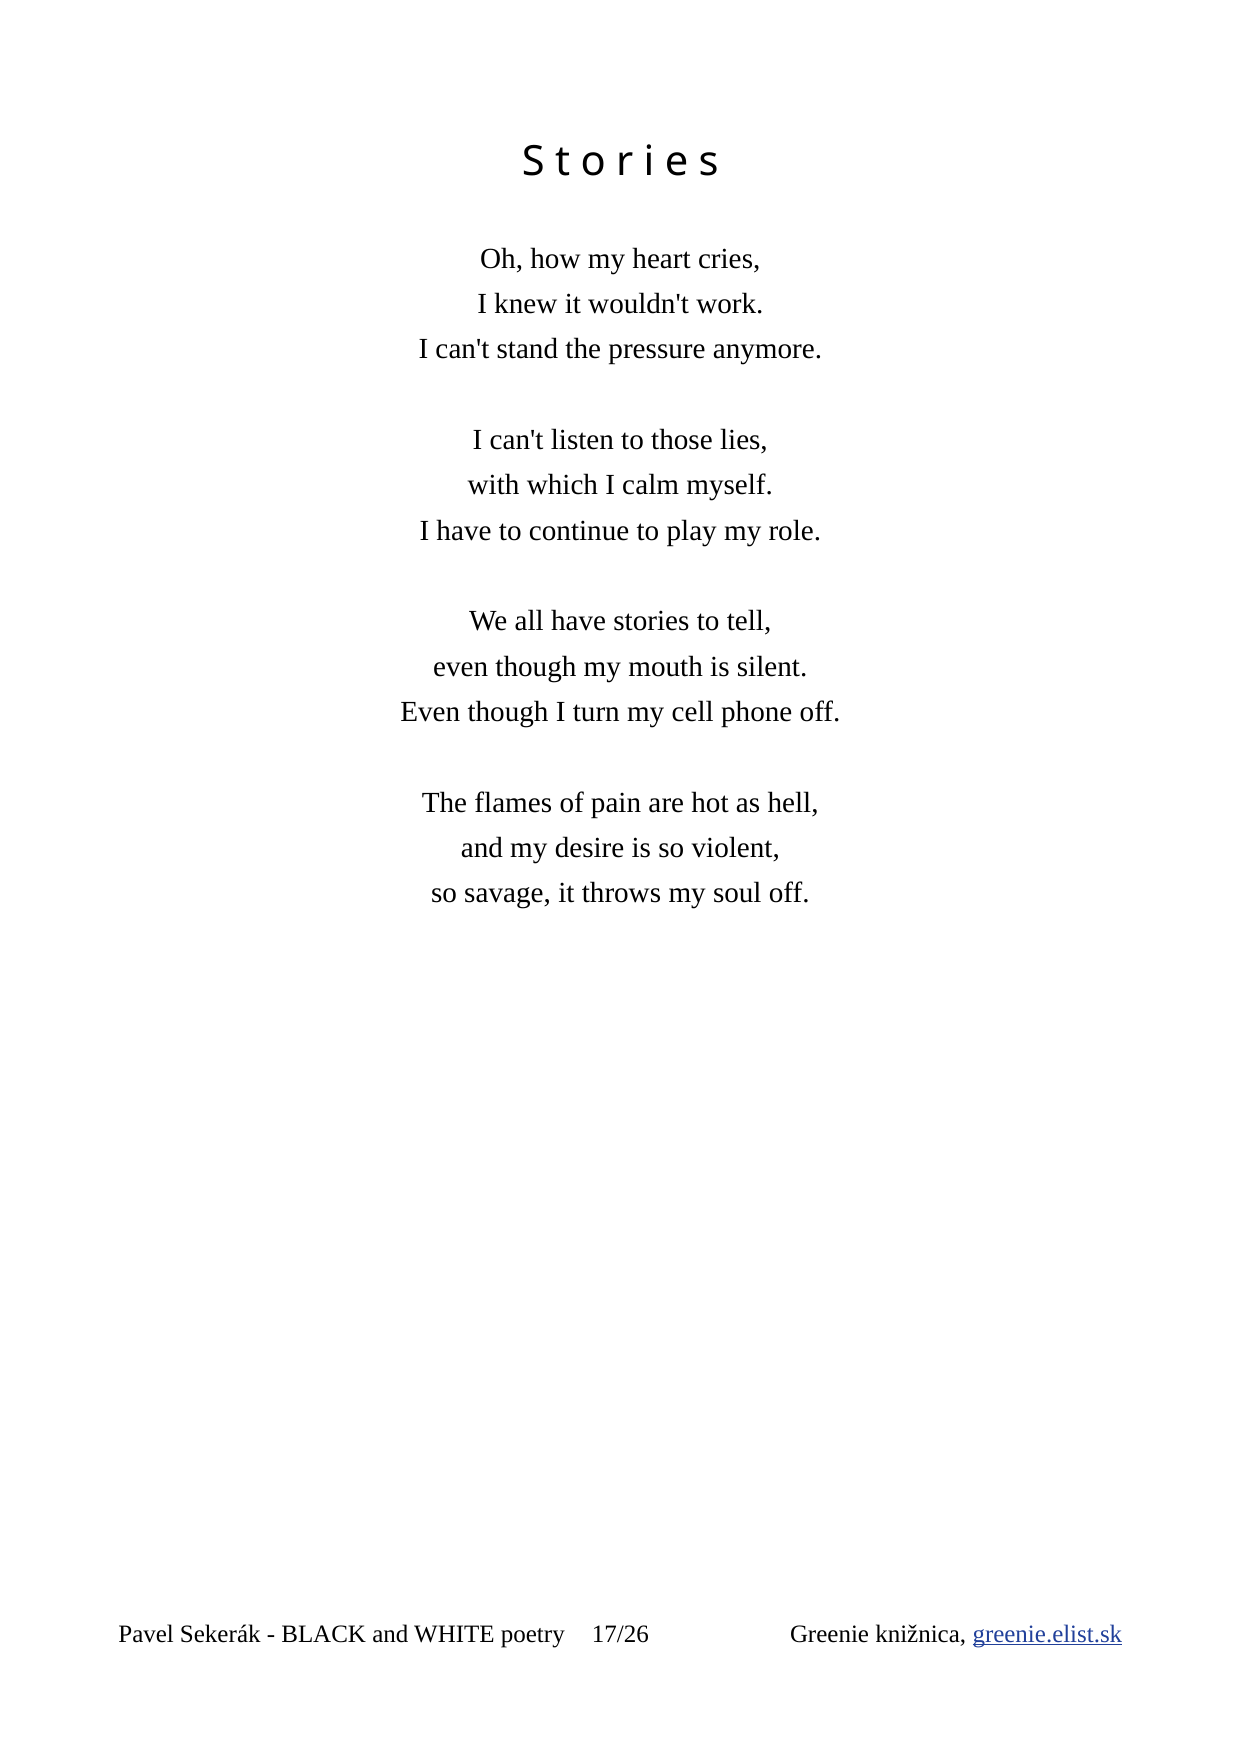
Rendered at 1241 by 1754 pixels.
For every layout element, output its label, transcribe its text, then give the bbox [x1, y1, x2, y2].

text I knew it wouldn't work. [106, 286, 1134, 320]
text I can't stand the pressure anymore. [106, 332, 1134, 365]
text We all have stories to tell, [106, 603, 1134, 637]
subtitle Stories [106, 131, 1134, 188]
text and my desire is so violent, [106, 830, 1134, 863]
text Even though I turn my cell phone off. [106, 694, 1134, 728]
text even though my mouth is silent. [106, 649, 1134, 682]
text I have to continue to play my role. [106, 513, 1134, 546]
text Oh, how my heart cries, [106, 241, 1134, 274]
text with which I calm myself. [106, 467, 1134, 501]
text The flames of pain are hot as hell, [106, 785, 1134, 818]
text so savage, it throws my soul off. [106, 875, 1134, 909]
text I can't listen to those lies, [106, 422, 1134, 456]
